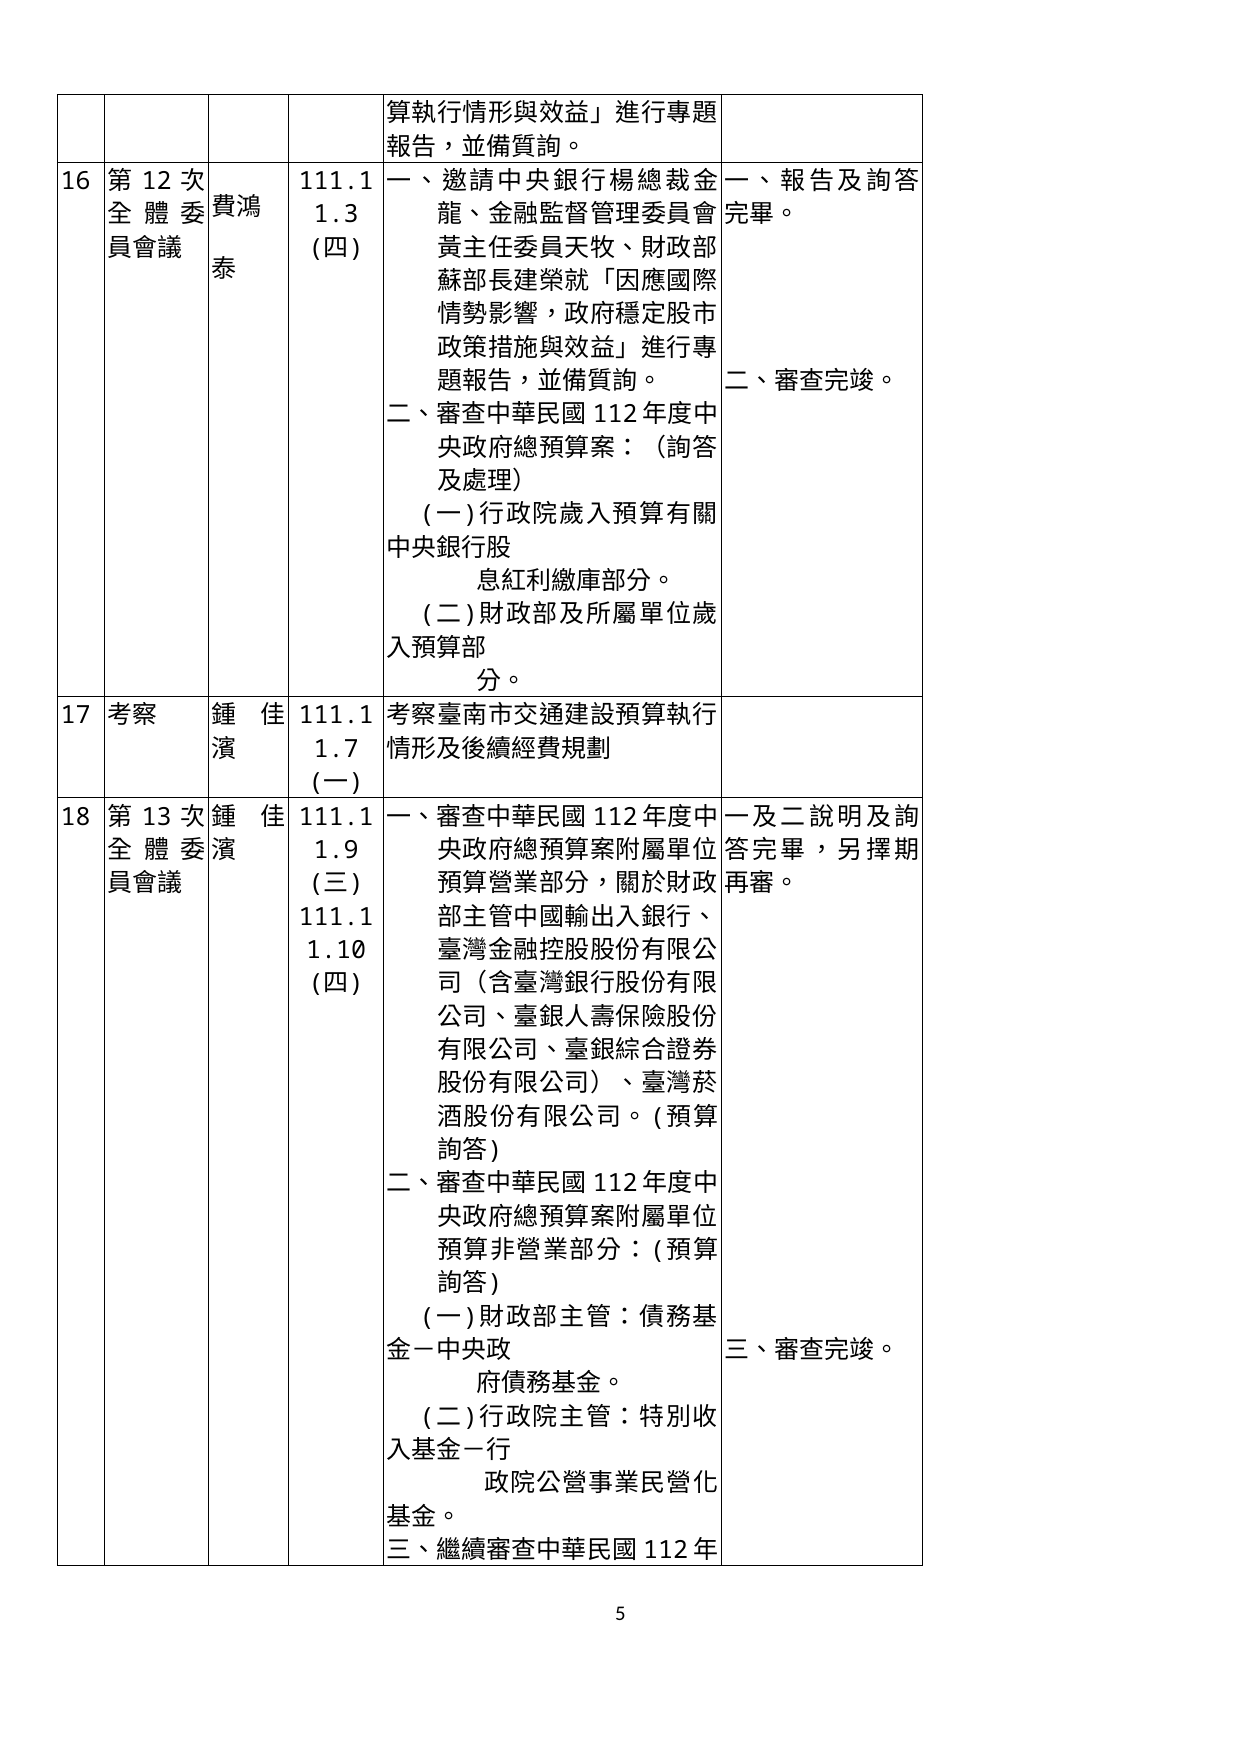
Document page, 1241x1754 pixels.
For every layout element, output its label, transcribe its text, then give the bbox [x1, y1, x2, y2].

table_cell 16 [58, 163, 104, 696]
table_cell 一、邀請中央銀行楊總裁金龍、金融監督管理委員會黃主任委員天牧、財政部蘇部長建榮就「因應國際情勢影響，政府穩定股市政策措施與效益」進行專題報告，並備質詢。 二、審查中華民國112年度中央政府總預算案：（詢答及處理） (一)行政院歲入預算有關中央銀行股 息紅利繳庫部分。 (二)財政部及所屬單位歲入預算部 分。 [384, 163, 721, 696]
table_cell 考察臺南市交通建設預算執行情形及後續經費規劃 [384, 697, 721, 797]
table_cell 第12次全體委員會議 [105, 163, 208, 696]
table_cell [722, 95, 922, 162]
table_cell 一及二說明及詢答完畢，另擇期再審。 三、審查完竣。 [722, 798, 922, 1565]
table_cell 鍾佳濱 [209, 697, 288, 797]
table_cell [209, 95, 288, 162]
table_cell 第13次全體委員會議 [105, 798, 208, 1565]
table_cell 111.11.7 (一) [289, 697, 383, 797]
table_cell 鍾佳濱 [209, 798, 288, 1565]
table_cell 111.11.9 (三) 111.11.10 (四) [289, 798, 383, 1565]
table_cell [722, 697, 922, 797]
table_cell 考察 [105, 697, 208, 797]
table_cell 一、報告及詢答完畢。 二、審查完竣。 [722, 163, 922, 696]
table_cell 算執行情形與效益」進行專題報告，並備質詢。 [384, 95, 721, 162]
table_cell 一、審查中華民國112年度中央政府總預算案附屬單位預算營業部分，關於財政部主管中國輸出入銀行、臺灣金融控股股份有限公司（含臺灣銀行股份有限公司、臺銀人壽保險股份有限公司、臺銀綜合證券股份有限公司）、臺灣菸酒股份有限公司。(預算詢答) 二、審查中華民國112年度中央政府總預算案附屬單位預算非營業部分：(預算詢答) (一)財政部主管：債務基金－中央政 府債務基金。 (二)行政院主管：特別收入基金－行 政院公營事業民營化基金。 三、繼續審查中華民國112年 [384, 798, 721, 1565]
table_cell 111.11.3 (四) [289, 163, 383, 696]
table_cell [58, 95, 104, 162]
table_cell 17 [58, 697, 104, 797]
table_cell 18 [58, 798, 104, 1565]
table_cell 費鴻泰 [209, 163, 288, 696]
table_cell [289, 95, 383, 162]
table_cell [105, 95, 208, 162]
